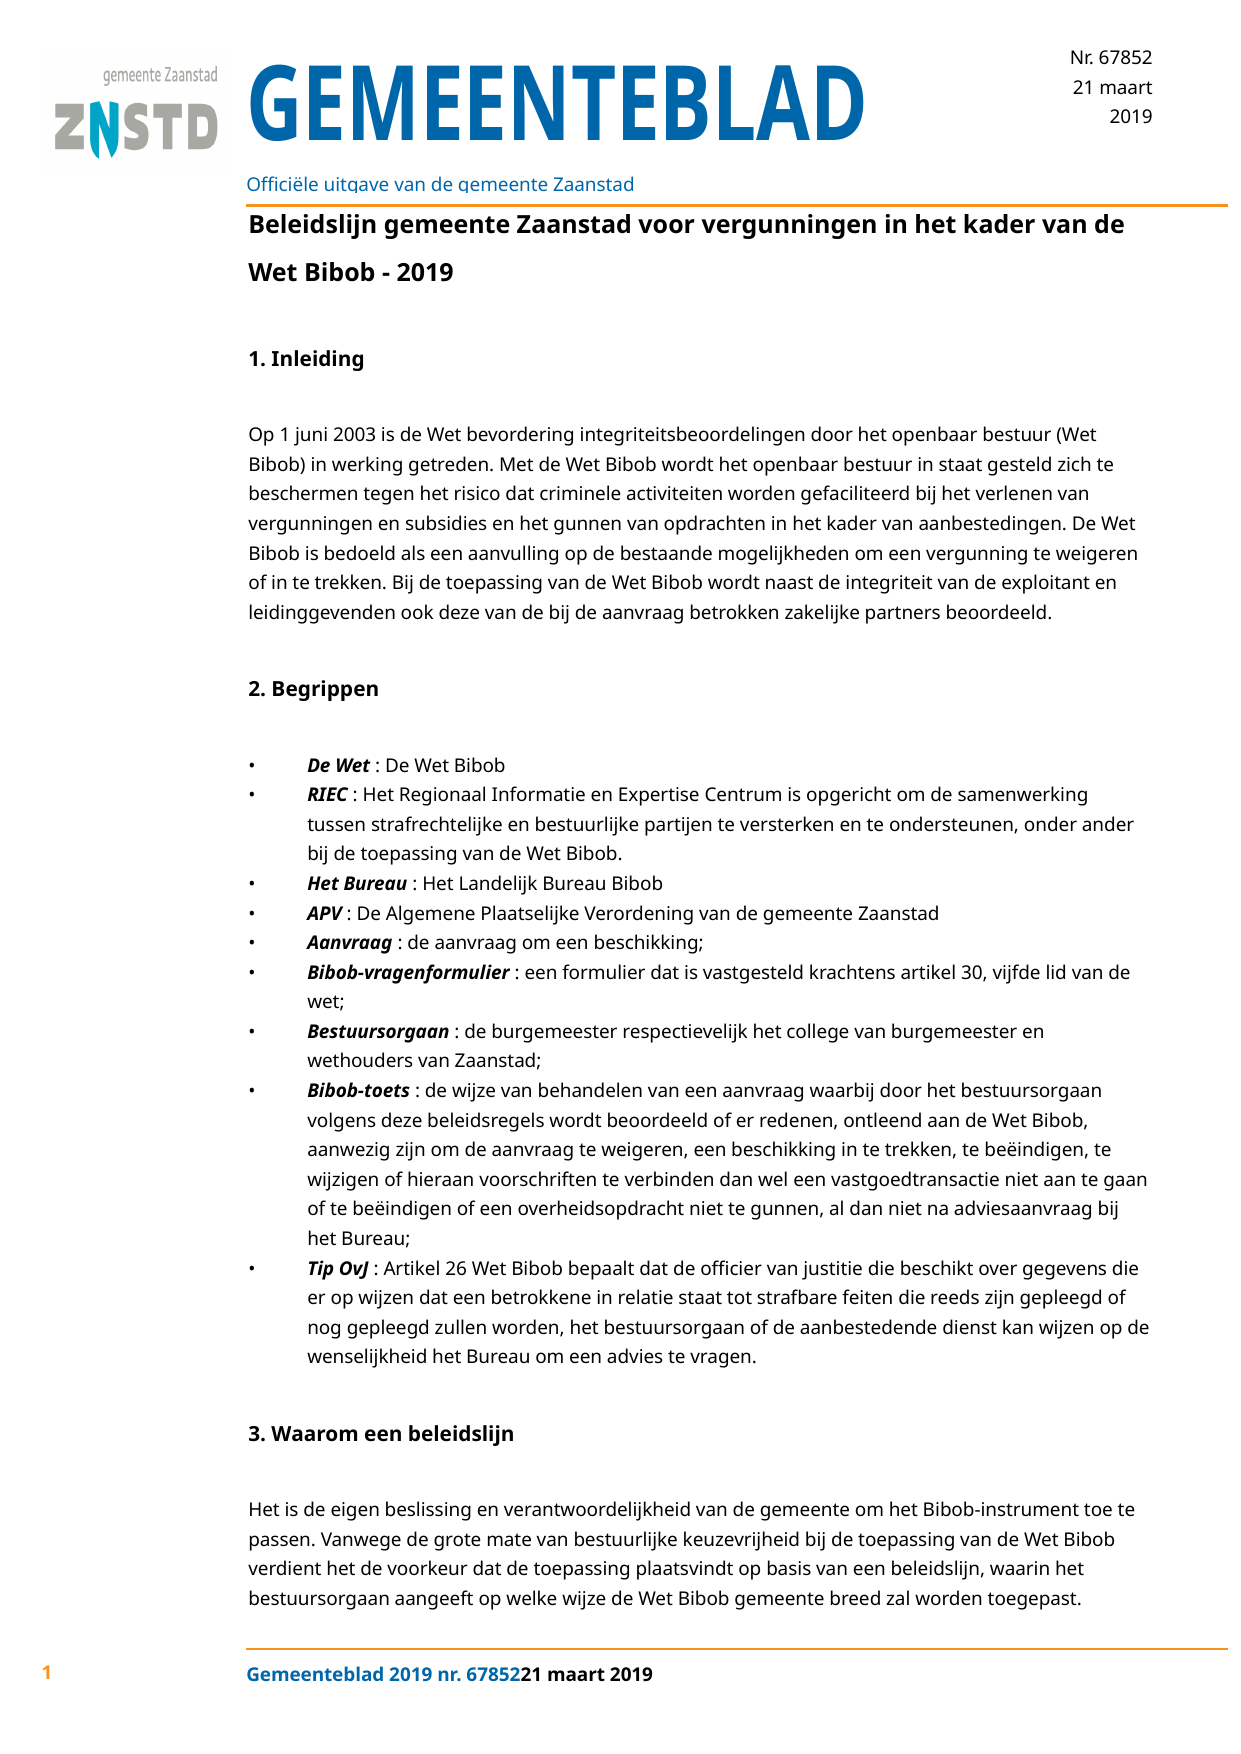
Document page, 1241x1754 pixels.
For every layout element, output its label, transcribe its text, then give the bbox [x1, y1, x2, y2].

text Het is de eigen beslissing en verantwoordelijkheid van de gemeente om het Bibob-instrument toe te passen. Vanwege de grote mate van bestuurlijke keuzevrijheid bij de toepassing van de Wet Bibob verdient het de voorkeur dat de toepassing plaatsvindt op basis van een beleidslijn, waarin het bestuursorgaan aangeeft op welke wijze de Wet Bibob gemeente breed zal worden toegepast. [248, 1496, 1152, 1611]
list Bestuursorgaan : de burgemeester respectievelijk het college van burgemeester en wethouders van Zaanstad; [248, 1018, 1152, 1073]
text Beleidslijn gemeente Zaanstad voor vergunningen in het kader van de Wet Bibob - 2019 [248, 207, 1152, 288]
text 1. Inleiding [248, 344, 1152, 372]
list Tip OvJ : Artikel 26 Wet Bibob bepaalt dat de officier van justitie die beschikt over gegevens die er op wijzen dat een betrokkene in relatie staat tot strafbare feiten die reeds zijn gepleegd of nog gepleegd zullen worden, het bestuursorgaan of de aanbestedende dienst kan wijzen op de wenselijkheid het Bureau om een advies te vragen. [248, 1255, 1152, 1369]
list De Wet : De Wet Bibob [248, 752, 1152, 777]
list Bibob-toets : de wijze van behandelen van een aanvraag waarbij door het bestuursorgaan volgens deze beleidsregels wordt beoordeeld of er redenen, ontleend aan de Wet Bibob, aanwezig zijn om de aanvraag te weigeren, een beschikking in te trekken, te beëindigen, te wijzigen of hieraan voorschriften te verbinden dan wel een vastgoedtransactie niet aan te gaan of te beëindigen of een overheidsopdracht niet te gunnen, al dan niet na adviesaanvraag bij het Bureau; [248, 1077, 1152, 1251]
text Op 1 juni 2003 is de Wet bevordering integriteitsbeoordelingen door het openbaar bestuur (Wet Bibob) in werking getreden. Met de Wet Bibob wordt het openbaar bestuur in staat gesteld zich te beschermen tegen het risico dat criminele activiteiten worden gefaciliteerd bij het verlenen van vergunningen en subsidies en het gunnen van opdrachten in het kader van aanbestedingen. De Wet Bibob is bedoeld als een aanvulling op de bestaande mogelijkheden om een vergunning te weigeren of in te trekken. Bij de toepassing van de Wet Bibob wordt naast de integriteit van de exploitant en leidinggevenden ook deze van de bij de aanvraag betrokken zakelijke partners beoordeeld. [248, 421, 1152, 624]
text 3. Waarom een beleidslijn [248, 1419, 1152, 1447]
list Bibob-vragenformulier : een formulier dat is vastgesteld krachtens artikel 30, vijfde lid van de wet; [248, 959, 1152, 1014]
list RIEC : Het Regionaal Informatie en Expertise Centrum is opgericht om de samenwerking tussen strafrechtelijke en bestuurlijke partijen te versterken en te ondersteunen, onder ander bij de toepassing van de Wet Bibob. [248, 781, 1152, 866]
list Het Bureau : Het Landelijk Bureau Bibob [248, 870, 1152, 896]
picture [41, 47, 231, 172]
list APV : De Algemene Plaatselijke Verordening van de gemeente Zaanstad [248, 900, 1152, 925]
text 2. Begrippen [248, 674, 1152, 702]
list Aanvraag : de aanvraag om een beschikking; [248, 929, 1152, 955]
